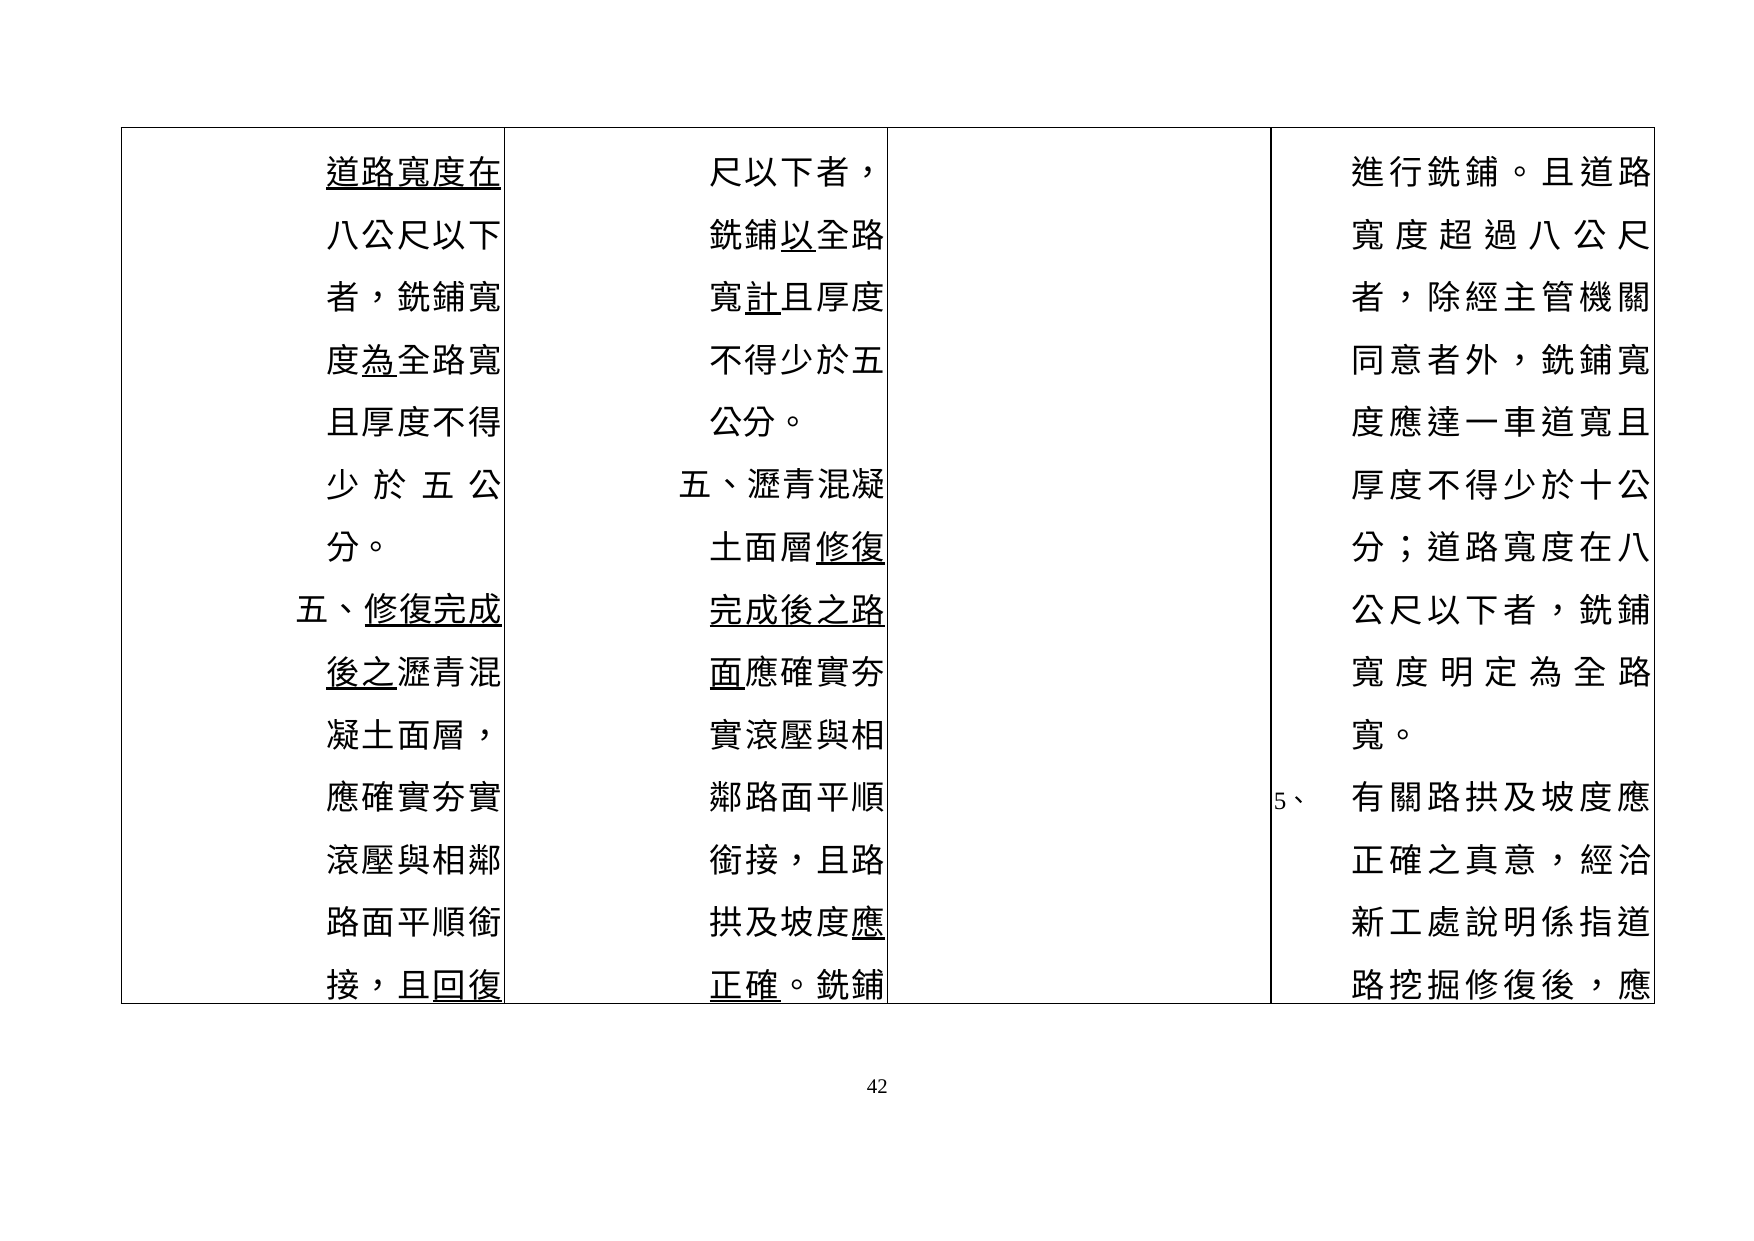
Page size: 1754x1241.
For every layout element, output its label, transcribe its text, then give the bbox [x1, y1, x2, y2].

table_cell 道路寬度在八公尺以下者，銑鋪寬度為全路寬且厚度不得少於五公分。 五、修復完成後之瀝青混凝土面層，應確實夯實滾壓與相鄰路面平順銜接，且回復 [122, 128, 504, 1003]
table_cell 進行銑鋪。且道路寬度超過八公尺者，除經主管機關同意者外，銑鋪寬度應達一車道寬且厚度不得少於十公分；道路寬度在八公尺以下者，銑鋪寬度明定為全路寬。 有關路拱及坡度應正確之真意，經洽新工處說明係指道路挖掘修復後，應 [1272, 128, 1654, 1003]
table_cell [888, 128, 1270, 1003]
table_cell 尺以下者，銑鋪以全路寬計且厚度不得少於五公分。 五、瀝青混凝土面層修復完成後之路面應確實夯實滾壓與相鄰路面平順銜接，且路拱及坡度應正確。銑鋪 [505, 128, 887, 1003]
